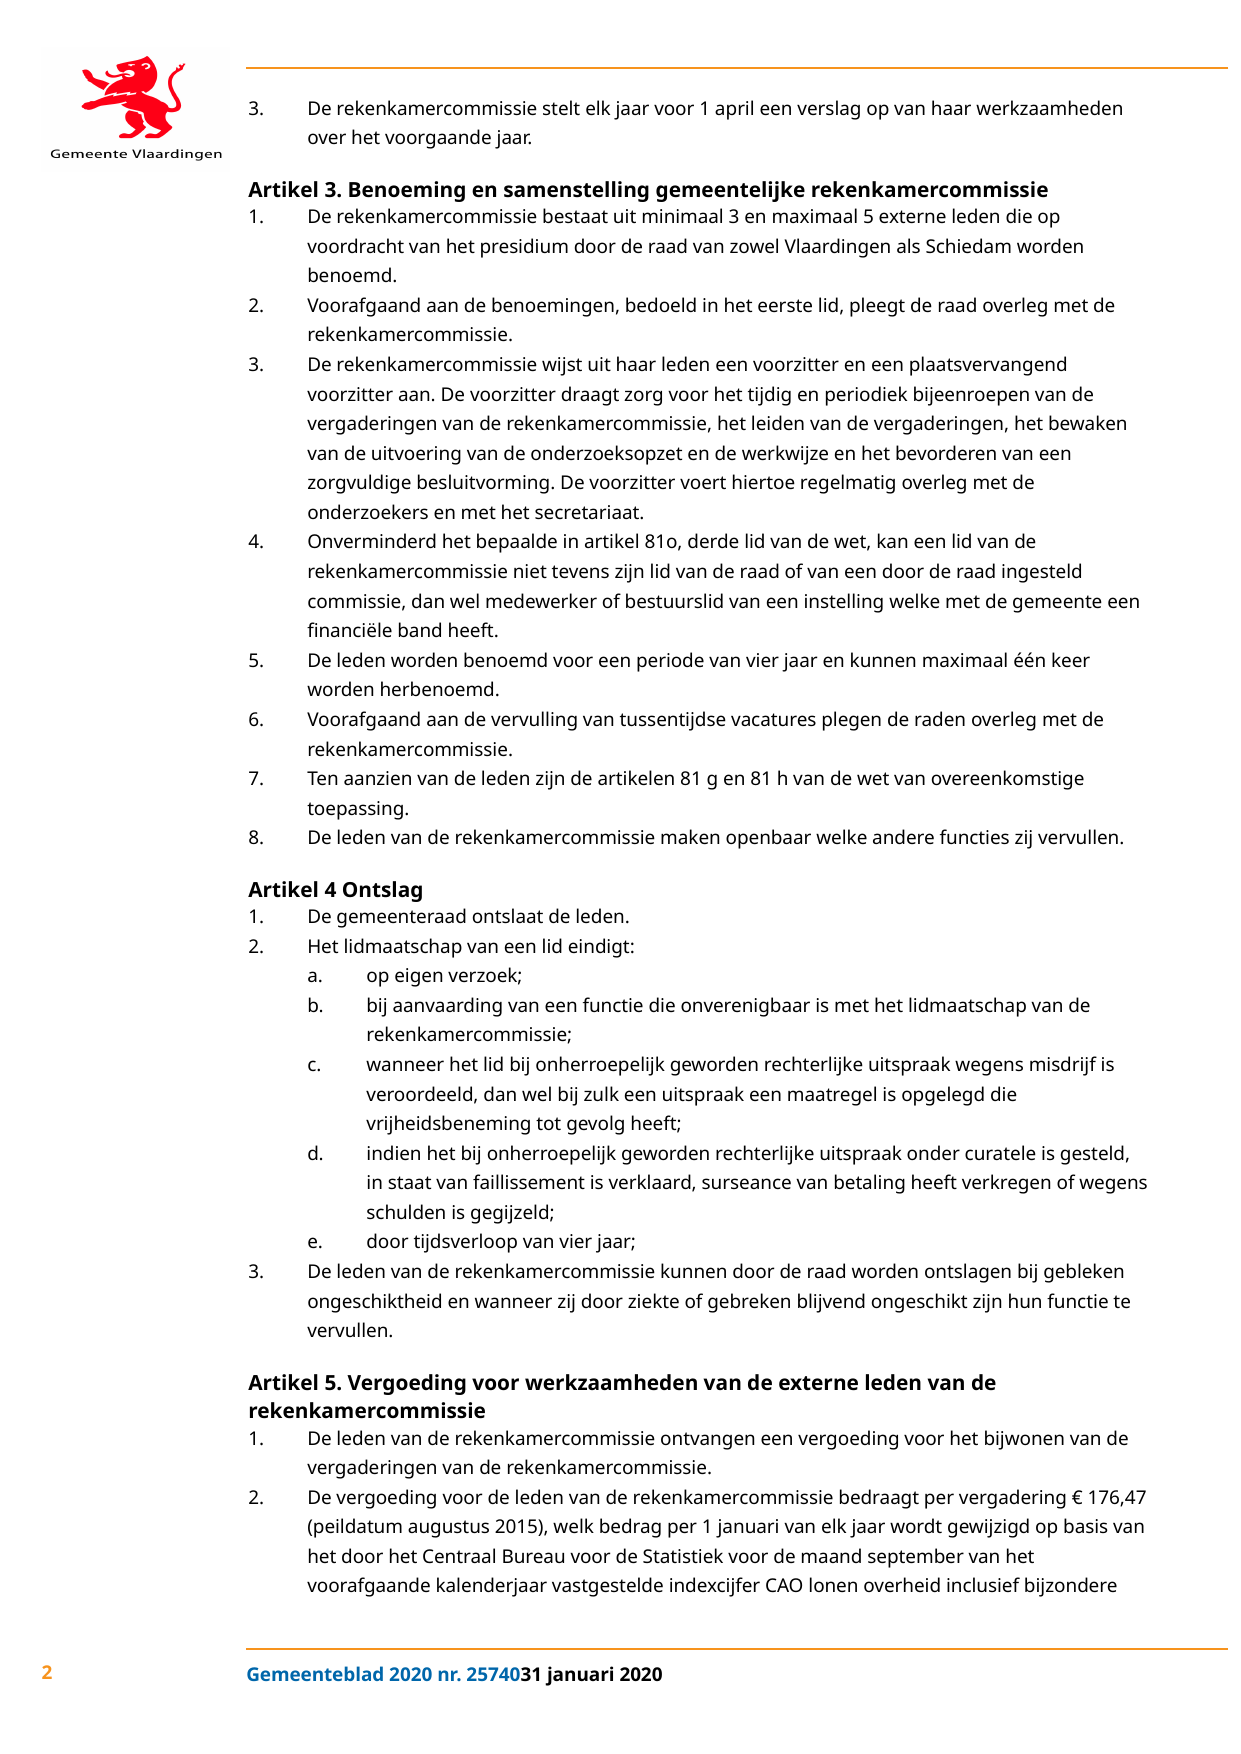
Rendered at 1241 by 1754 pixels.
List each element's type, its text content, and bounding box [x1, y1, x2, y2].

list wanneer het lid bij onherroepelijk geworden rechterlijke uitspraak wegens misdrijf is veroordeeld, dan wel bij zulk een uitspraak een maatregel is opgelegd die vrijheidsbeneming tot gevolg heeft; [307, 1051, 1152, 1136]
list Onverminderd het bepaalde in artikel 81o, derde lid van de wet, kan een lid van de rekenkamercommissie niet tevens zijn lid van de raad of van een door de raad ingesteld commissie, dan wel medewerker of bestuurslid van een instelling welke met de gemeente een financiële band heeft. [248, 529, 1152, 643]
list De leden van de rekenkamercommissie ontvangen een vergoeding voor het bijwonen van de vergaderingen van de rekenkamercommissie. [248, 1425, 1152, 1480]
list De leden worden benoemd voor een periode van vier jaar en kunnen maximaal één keer worden herbenoemd. [248, 647, 1152, 702]
list De rekenkamercommissie stelt elk jaar voor 1 april een verslag op van haar werkzaamheden over het voorgaande jaar. [248, 95, 1152, 150]
list indien het bij onherroepelijk geworden rechterlijke uitspraak onder curatele is gesteld, in staat van faillissement is verklaard, surseance van betaling heeft verkregen of wegens schulden is gegijzeld; [307, 1140, 1152, 1225]
list Voorafgaand aan de vervulling van tussentijdse vacatures plegen de raden overleg met de rekenkamercommissie. [248, 706, 1152, 761]
text Artikel 5. Vergoeding voor werkzaamheden van de externe leden van de rekenkamercommissie [248, 1368, 1152, 1425]
list door tijdsverloop van vier jaar; [307, 1229, 1152, 1254]
list De rekenkamercommissie wijst uit haar leden een voorzitter en een plaatsvervangend voorzitter aan. De voorzitter draagt zorg voor het tijdig en periodiek bijeenroepen van de vergaderingen van de rekenkamercommissie, het leiden van de vergaderingen, het bewaken van de uitvoering van de onderzoeksopzet en de werkwijze en het bevorderen van een zorgvuldige besluitvorming. De voorzitter voert hiertoe regelmatig overleg met de onderzoekers en met het secretariaat. [248, 351, 1152, 525]
list De gemeenteraad ontslaat de leden. [248, 903, 1152, 929]
list op eigen verzoek; [307, 962, 1152, 988]
list De vergoeding voor de leden van de rekenkamercommissie bedraagt per vergadering € 176,47 (peildatum augustus 2015), welk bedrag per 1 januari van elk jaar wordt gewijzigd op basis van het door het Centraal Bureau voor de Statistiek voor de maand september van het voorafgaande kalenderjaar vastgestelde indexcijfer CAO lonen overheid inclusief bijzondere [248, 1484, 1152, 1598]
picture [41, 47, 231, 172]
list bij aanvaarding van een functie die onverenigbaar is met het lidmaatschap van de rekenkamercommissie; [307, 992, 1152, 1047]
list De leden van de rekenkamercommissie kunnen door de raad worden ontslagen bij gebleken ongeschiktheid en wanneer zij door ziekte of gebreken blijvend ongeschikt zijn hun functie te vervullen. [248, 1258, 1152, 1343]
text Artikel 4 Ontslag [248, 875, 1152, 903]
text Artikel 3. Benoeming en samenstelling gemeentelijke rekenkamercommissie [248, 175, 1152, 203]
list De rekenkamercommissie bestaat uit minimaal 3 en maximaal 5 externe leden die op voordracht van het presidium door de raad van zowel Vlaardingen als Schiedam worden benoemd. [248, 203, 1152, 288]
list Ten aanzien van de leden zijn de artikelen 81 g en 81 h van de wet van overeenkomstige toepassing. [248, 765, 1152, 821]
list Voorafgaand aan de benoemingen, bedoeld in het eerste lid, pleegt de raad overleg met de rekenkamercommissie. [248, 292, 1152, 347]
list De leden van de rekenkamercommissie maken openbaar welke andere functies zij vervullen. [248, 824, 1152, 850]
list Het lidmaatschap van een lid eindigt: [248, 933, 1152, 959]
